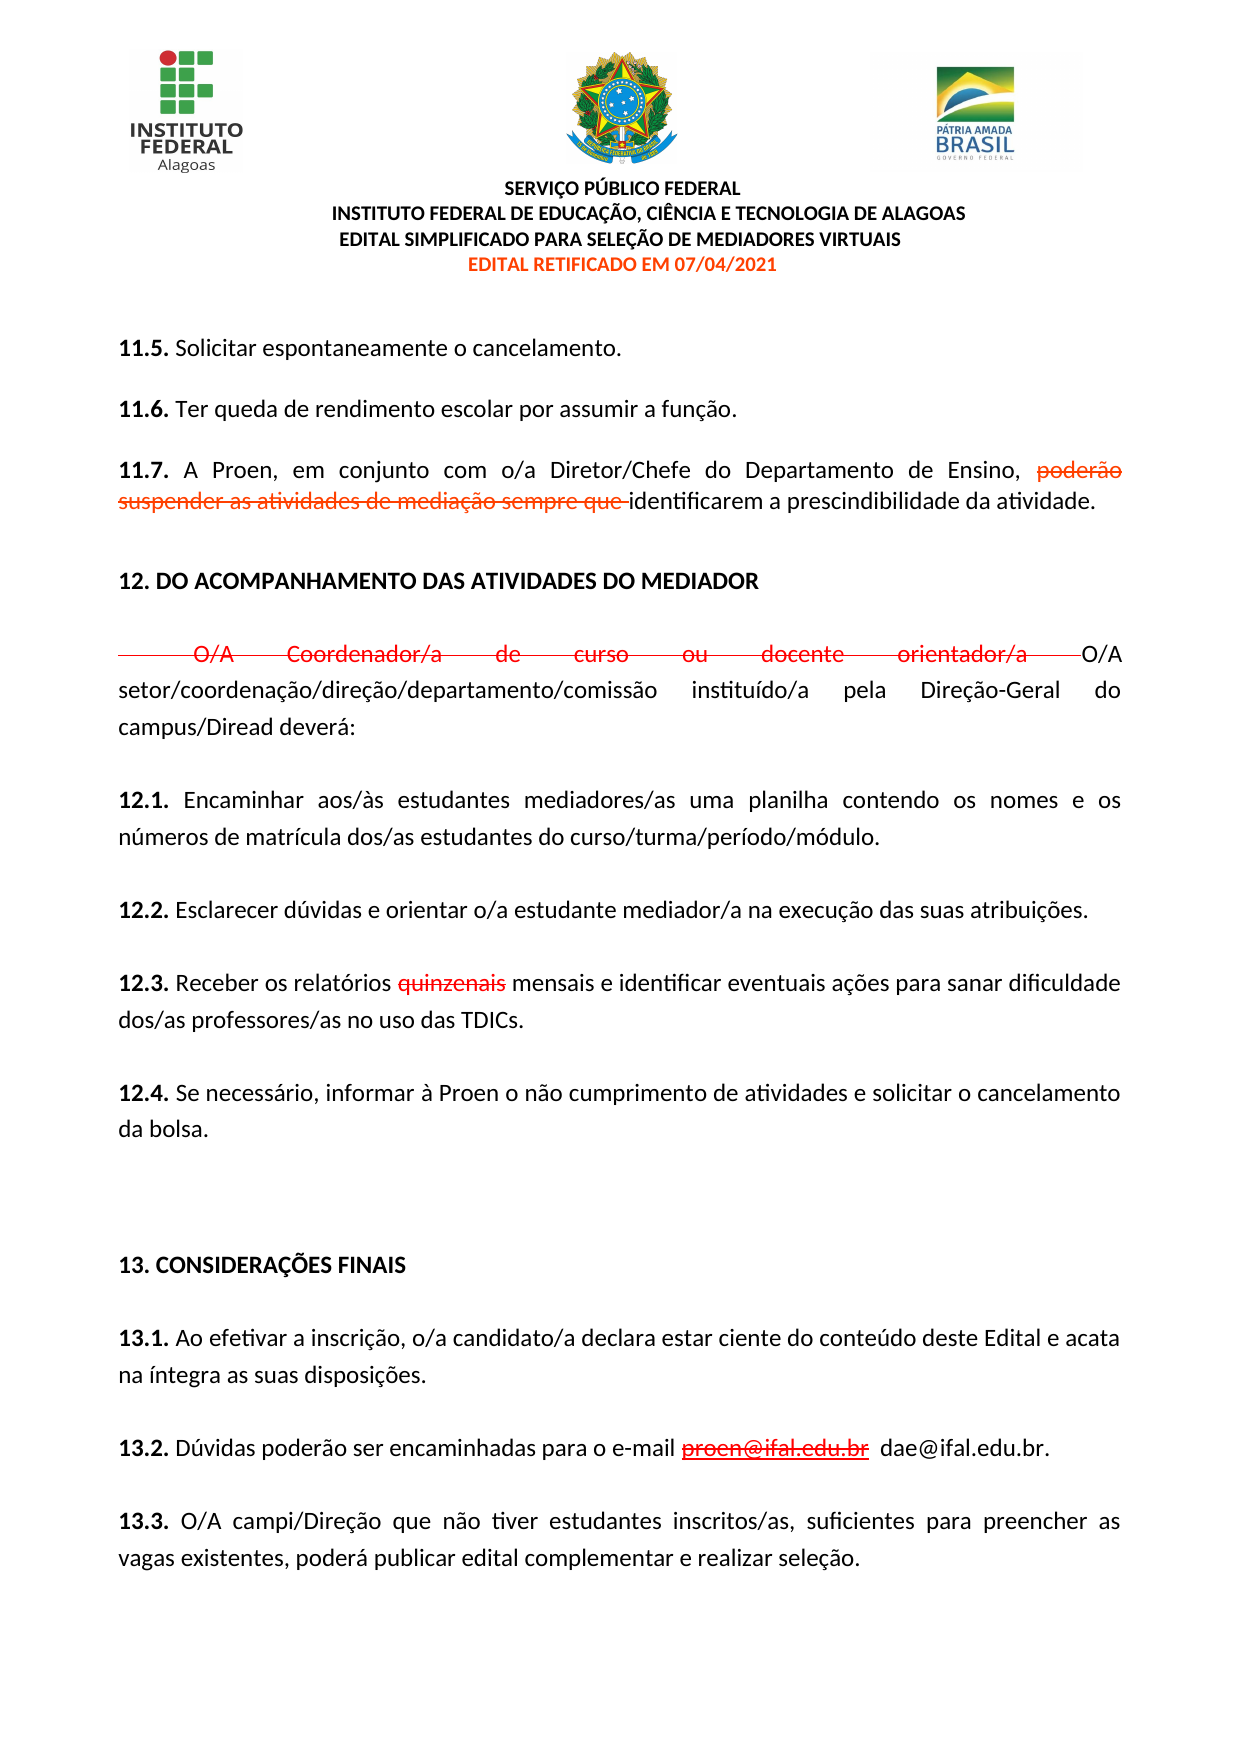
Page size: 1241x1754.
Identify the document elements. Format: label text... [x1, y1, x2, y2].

picture [869, 52, 1084, 172]
text O/A Coordenador/a de curso ou docente orientador/a O/A setor/coordenação/direção/departamento/comissão instituído/a pela Direção-Geral do campus/Diread deverá: [118, 638, 1122, 742]
text 12.1. Encaminhar aos/às estudantes mediadores/as uma planilha contendo os nomes e os números de matrícula dos/as estudantes do curso/turma/período/módulo. [118, 784, 1122, 851]
text 11.7. A Proen, em conjunto com o/a Diretor/Chefe do Departamento de Ensino, poderão suspender as atividades de mediação sempre que identificarem a prescindibilidade da atividade. [118, 454, 1122, 515]
text 12.2. Esclarecer dúvidas e orientar o/a estudante mediador/a na execução das suas atribuições. [118, 894, 1122, 924]
text 13.3. O/A campi/Direção que não tiver estudantes inscritos/as, suficientes para preencher as vagas existentes, poderá publicar edital complementar e realizar seleção. [118, 1505, 1122, 1572]
text 12. DO ACOMPANHAMENTO DAS ATIVIDADES DO MEDIADOR [118, 565, 1122, 596]
text 12.4. Se necessário, informar à Proen o não cumprimento de atividades e solicitar o cancelamento da bolsa. [118, 1077, 1122, 1144]
text 13.2. Dúvidas poderão ser encaminhadas para o e-mail proen@ifal.edu.br dae@ifal.edu.br. [118, 1432, 1122, 1462]
text 11.5. Solicitar espontaneamente o cancelamento. [118, 332, 1122, 363]
picture [129, 49, 243, 173]
text 12.3. Receber os relatórios quinzenais mensais e identificar eventuais ações para sanar dificuldade dos/as professores/as no uso das TDICs. [118, 967, 1122, 1034]
text 13.1. Ao efetivar a inscrição, o/a candidato/a declara estar ciente do conteúdo deste Edital e acata na íntegra as suas disposições. [118, 1322, 1122, 1389]
picture [566, 52, 678, 164]
text 11.6. Ter queda de rendimento escolar por assumir a função. [118, 393, 1122, 424]
text 13. CONSIDERAÇÕES FINAIS [118, 1249, 1122, 1280]
